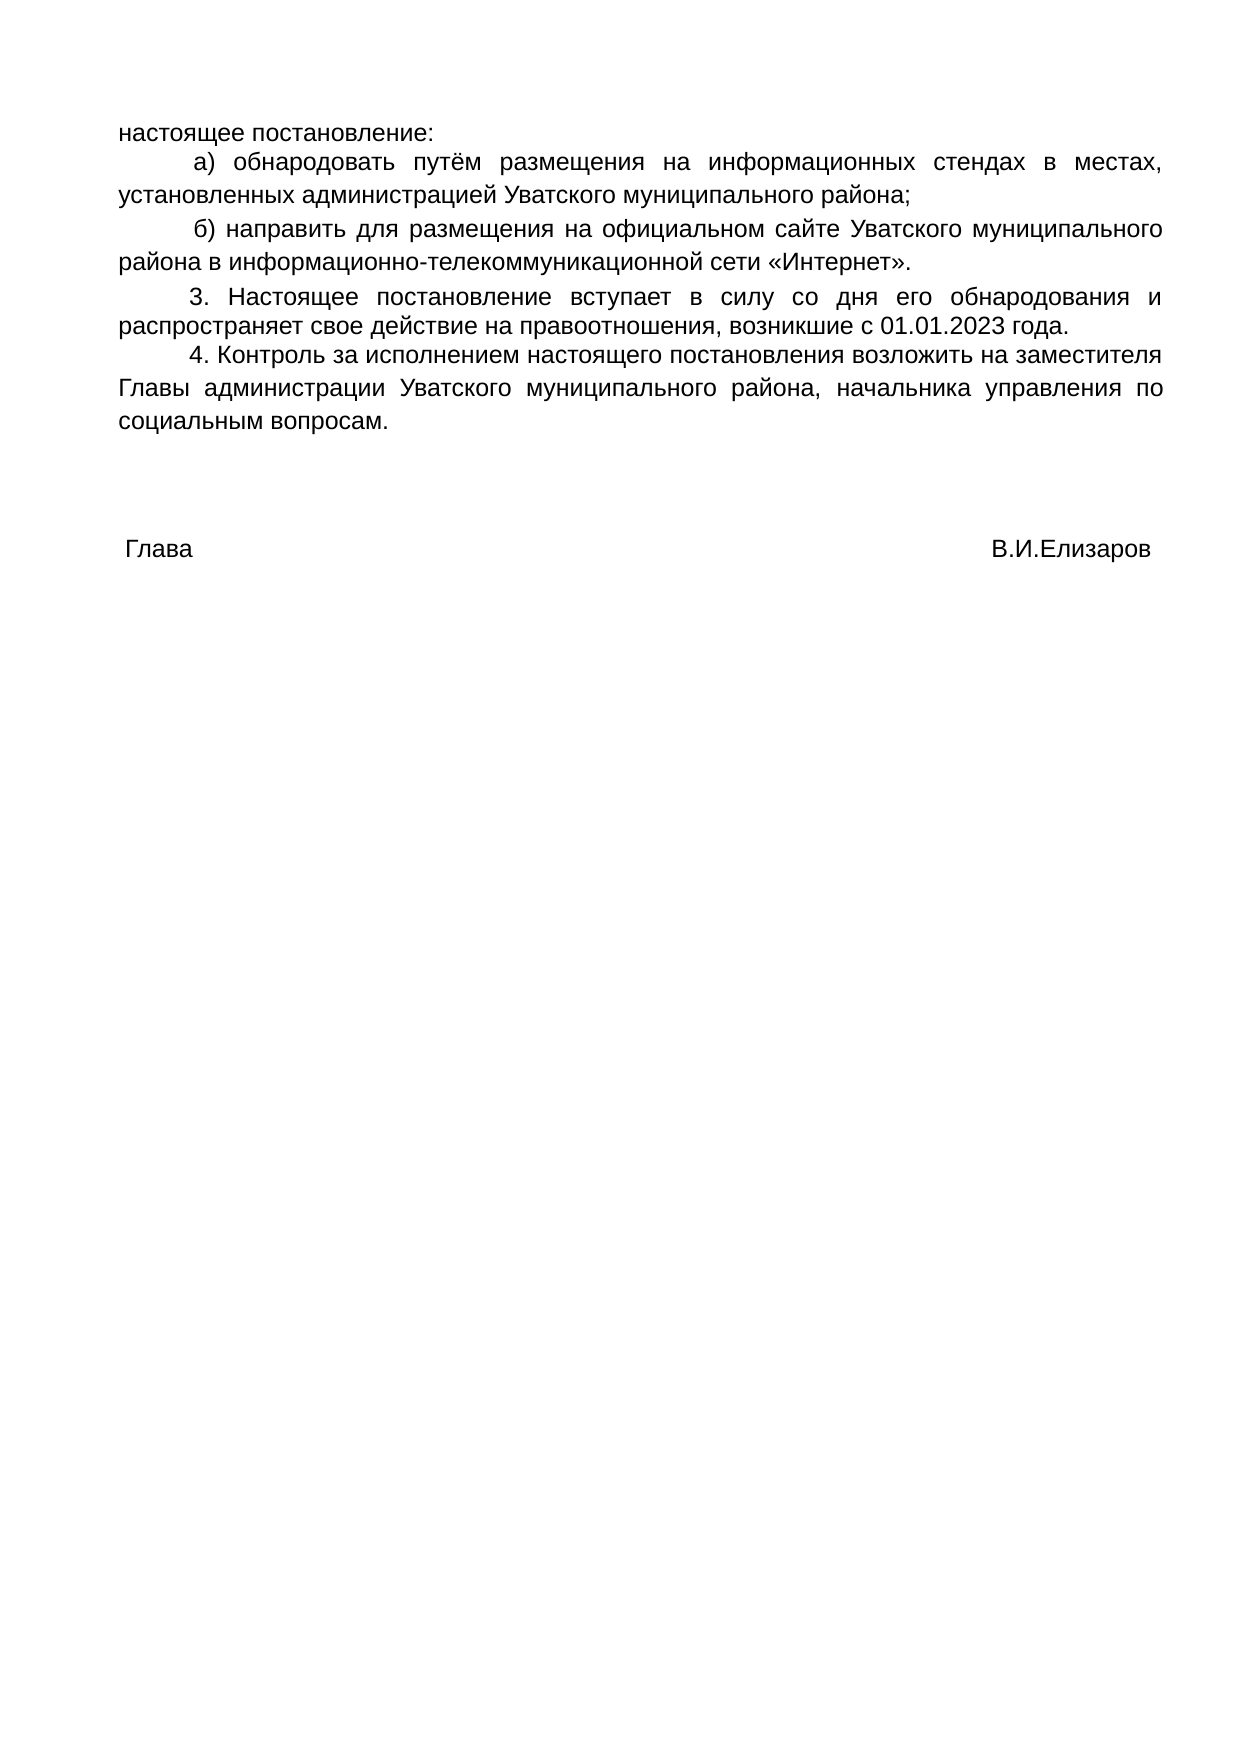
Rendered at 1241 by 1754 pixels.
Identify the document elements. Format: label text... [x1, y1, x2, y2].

text б) направить для размещения на официальном сайте Уватского муниципального района в информационно-телекоммуникационной сети «Интернет». [118, 213, 1163, 275]
text Глава В.И.Елизаров [118, 534, 1163, 563]
text настоящее постановление: [118, 118, 1163, 147]
text 3. Настоящее постановление вступает в силу со дня его обнародования и распространяет свое действие на правоотношения, возникшие с 01.01.2023 года. [118, 282, 1163, 340]
text а) обнародовать путём размещения на информационных стендах в местах, установленных администрацией Уватского муниципального района; [118, 147, 1163, 209]
text 4. Контроль за исполнением настоящего постановления возложить на заместителя Главы администрации Уватского муниципального района, начальника управления по социальным вопросам. [118, 340, 1163, 434]
